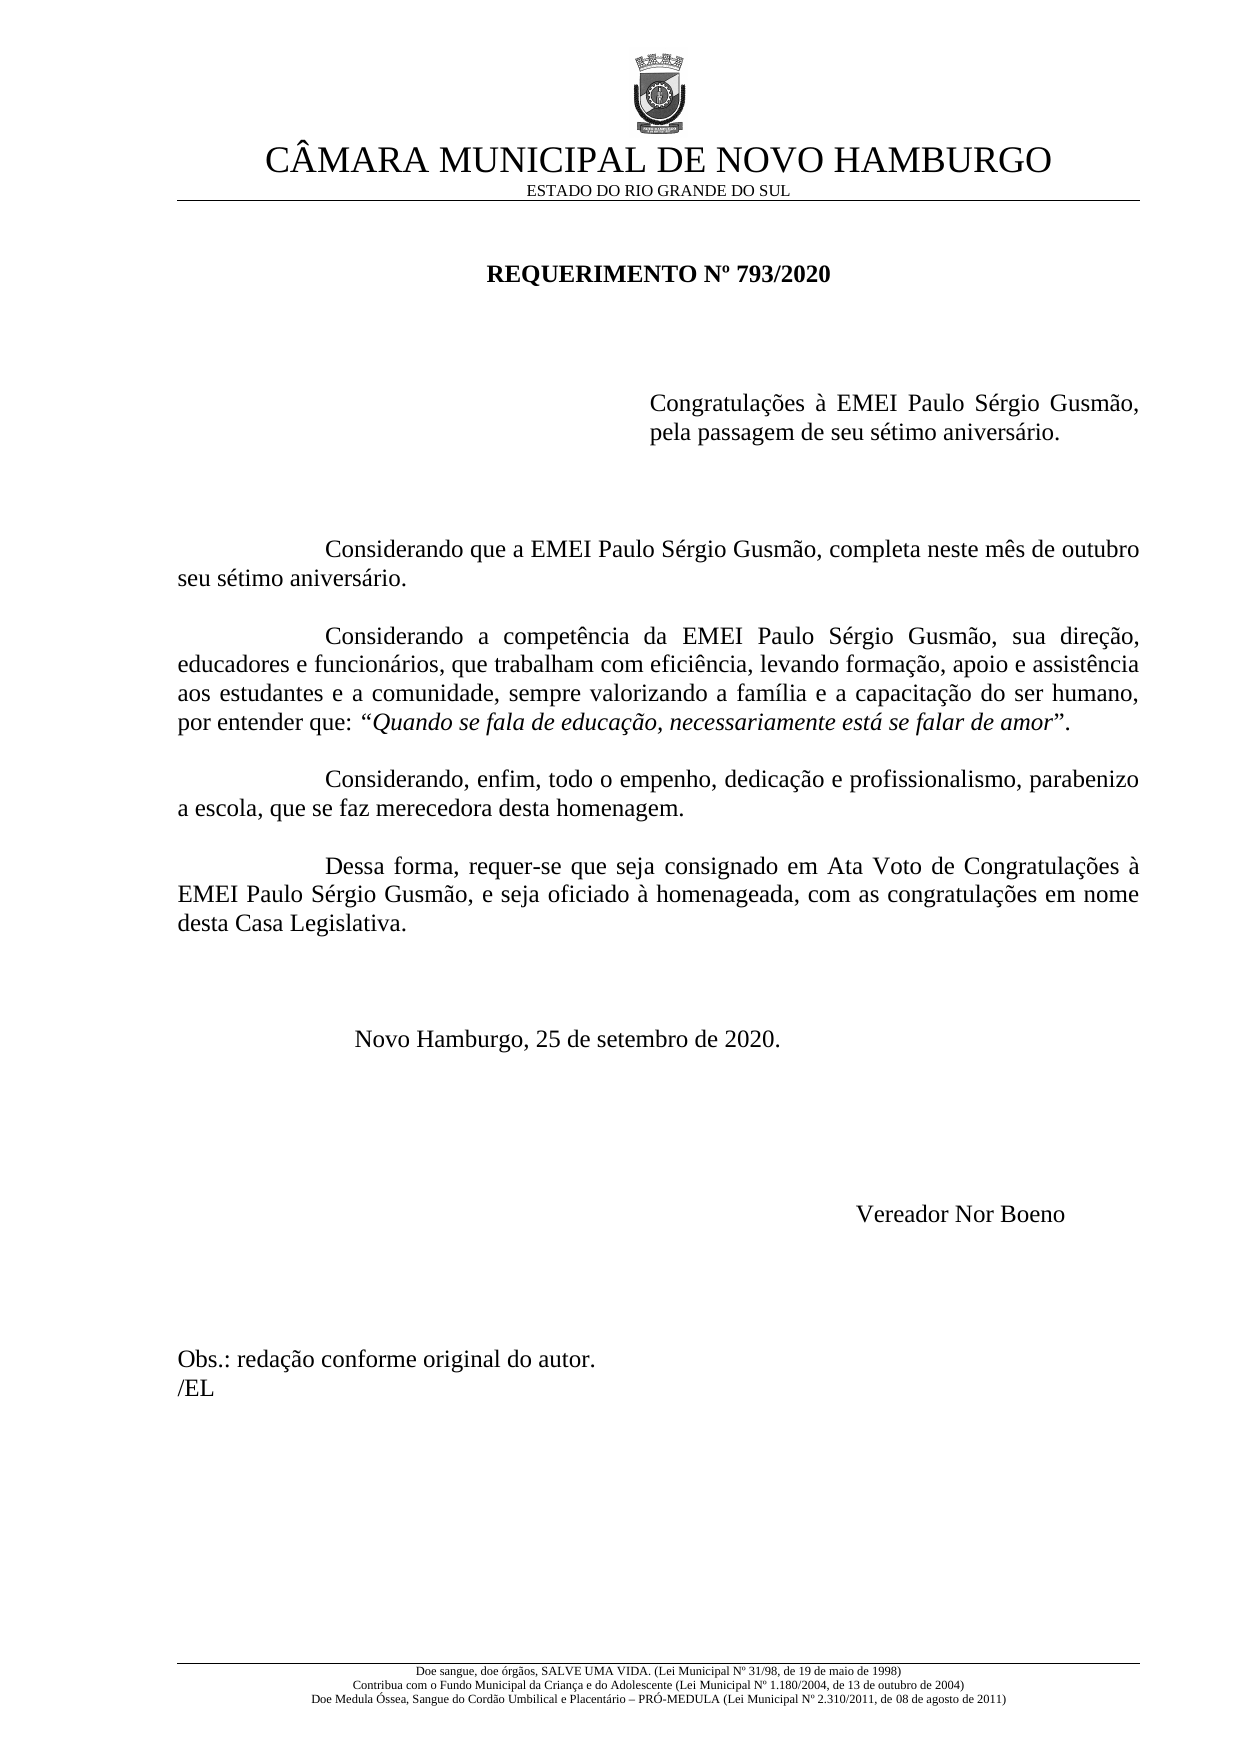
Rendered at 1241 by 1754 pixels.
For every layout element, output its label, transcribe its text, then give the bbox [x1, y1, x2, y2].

text /EL [177, 1373, 1140, 1401]
text Novo Hamburgo, 25 de setembro de 2020. [177, 1024, 1140, 1053]
title REQUERIMENTO Nº 793/2020 [177, 259, 1140, 287]
text Vereador Nor Boeno [177, 1199, 1140, 1227]
text Obs.: redação conforme original do autor. [177, 1344, 1140, 1373]
text Considerando a competência da EMEI Paulo Sérgio Gusmão, sua direção, educadores e funcionários, que trabalham com eficiência, levando formação, apoio e assistência aos estudantes e a comunidade, sempre valorizando a família e a capacitação do ser humano, por entender que: “Quando se fala de educação, necessariamente está se falar de amor”. [177, 621, 1140, 736]
text Dessa forma, requer-se que seja consignado em Ata Voto de Congratulações à EMEI Paulo Sérgio Gusmão, e seja oficiado à homenageada, com as congratulações em nome desta Casa Legislativa. [177, 851, 1140, 937]
text Congratulações à EMEI Paulo Sérgio Gusmão, pela passagem de seu sétimo aniversário. [649, 388, 1140, 446]
text Considerando que a EMEI Paulo Sérgio Gusmão, completa neste mês de outubro seu sétimo aniversário. [177, 534, 1140, 592]
text Considerando, enfim, todo o empenho, dedicação e profissionalismo, parabenizo a escola, que se faz merecedora desta homenagem. [177, 764, 1140, 822]
